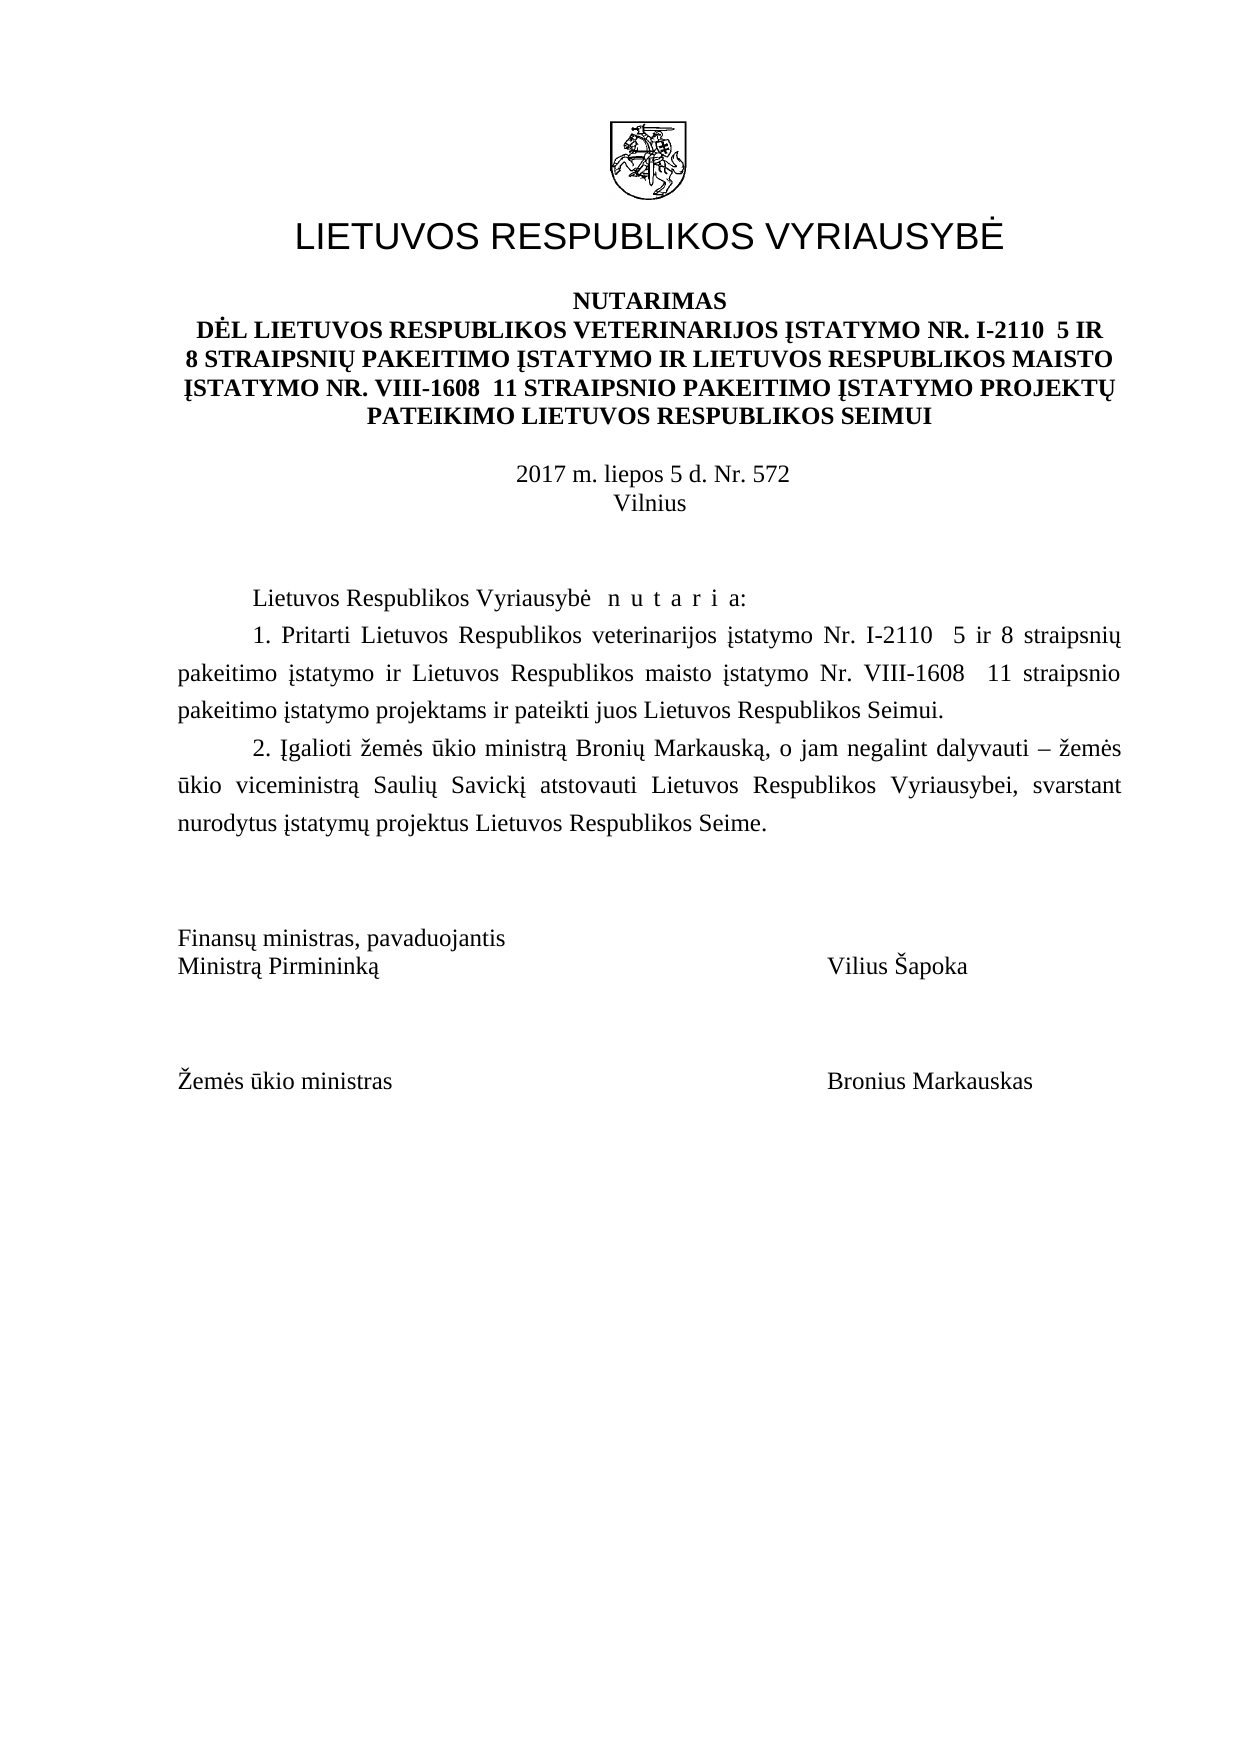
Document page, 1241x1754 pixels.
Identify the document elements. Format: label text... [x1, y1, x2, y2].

text 2017 m. liepos 5 d. Nr. 572 [177, 459, 1122, 488]
text Lietuvos Respublikos Vyriausybė nutaria: [177, 574, 1122, 611]
text DĖL LIETUVOS RESPUBLIKOS VETERINARIJOS ĮSTATYMO NR. I-2110 5 IR 8 STRAIPSNIŲ PAKEITIMO ĮSTATYMO IR LIETUVOS RESPUBLIKOS MAISTO ĮSTATYMO NR. VIII-1608 11 STRAIPSNIO PAKEITIMO ĮSTATYMO PROJEKTŲ PATEIKIMO LIETUVOS RESPUBLIKOS SEIMUI [177, 315, 1122, 430]
text Finansų ministras, pavaduojantis [177, 923, 1122, 951]
text Ministrą Pirmininką Vilius Šapoka [177, 951, 1122, 980]
text Lietuvos Respublikos Vyriausybė [177, 214, 1122, 258]
text Vilnius [177, 488, 1122, 516]
text 1. Pritarti Lietuvos Respublikos veterinarijos įstatymo Nr. I-2110 5 ir 8 straipsnių pakeitimo įstatymo ir Lietuvos Respublikos maisto įstatymo Nr. VIII-1608 11 straipsnio pakeitimo įstatymo projektams ir pateikti juos Lietuvos Respublikos Seimui. [177, 611, 1122, 724]
text 2. Įgalioti žemės ūkio ministrą Bronių Markauską, o jam negalint dalyvauti – žemės ūkio viceministrą Saulių Savickį atstovauti Lietuvos Respublikos Vyriausybei, svarstant nurodytus įstatymų projektus Lietuvos Respublikos Seime. [177, 724, 1122, 836]
text Žemės ūkio ministras Bronius Markauskas [177, 1066, 1122, 1095]
text nutarimas [177, 286, 1122, 315]
